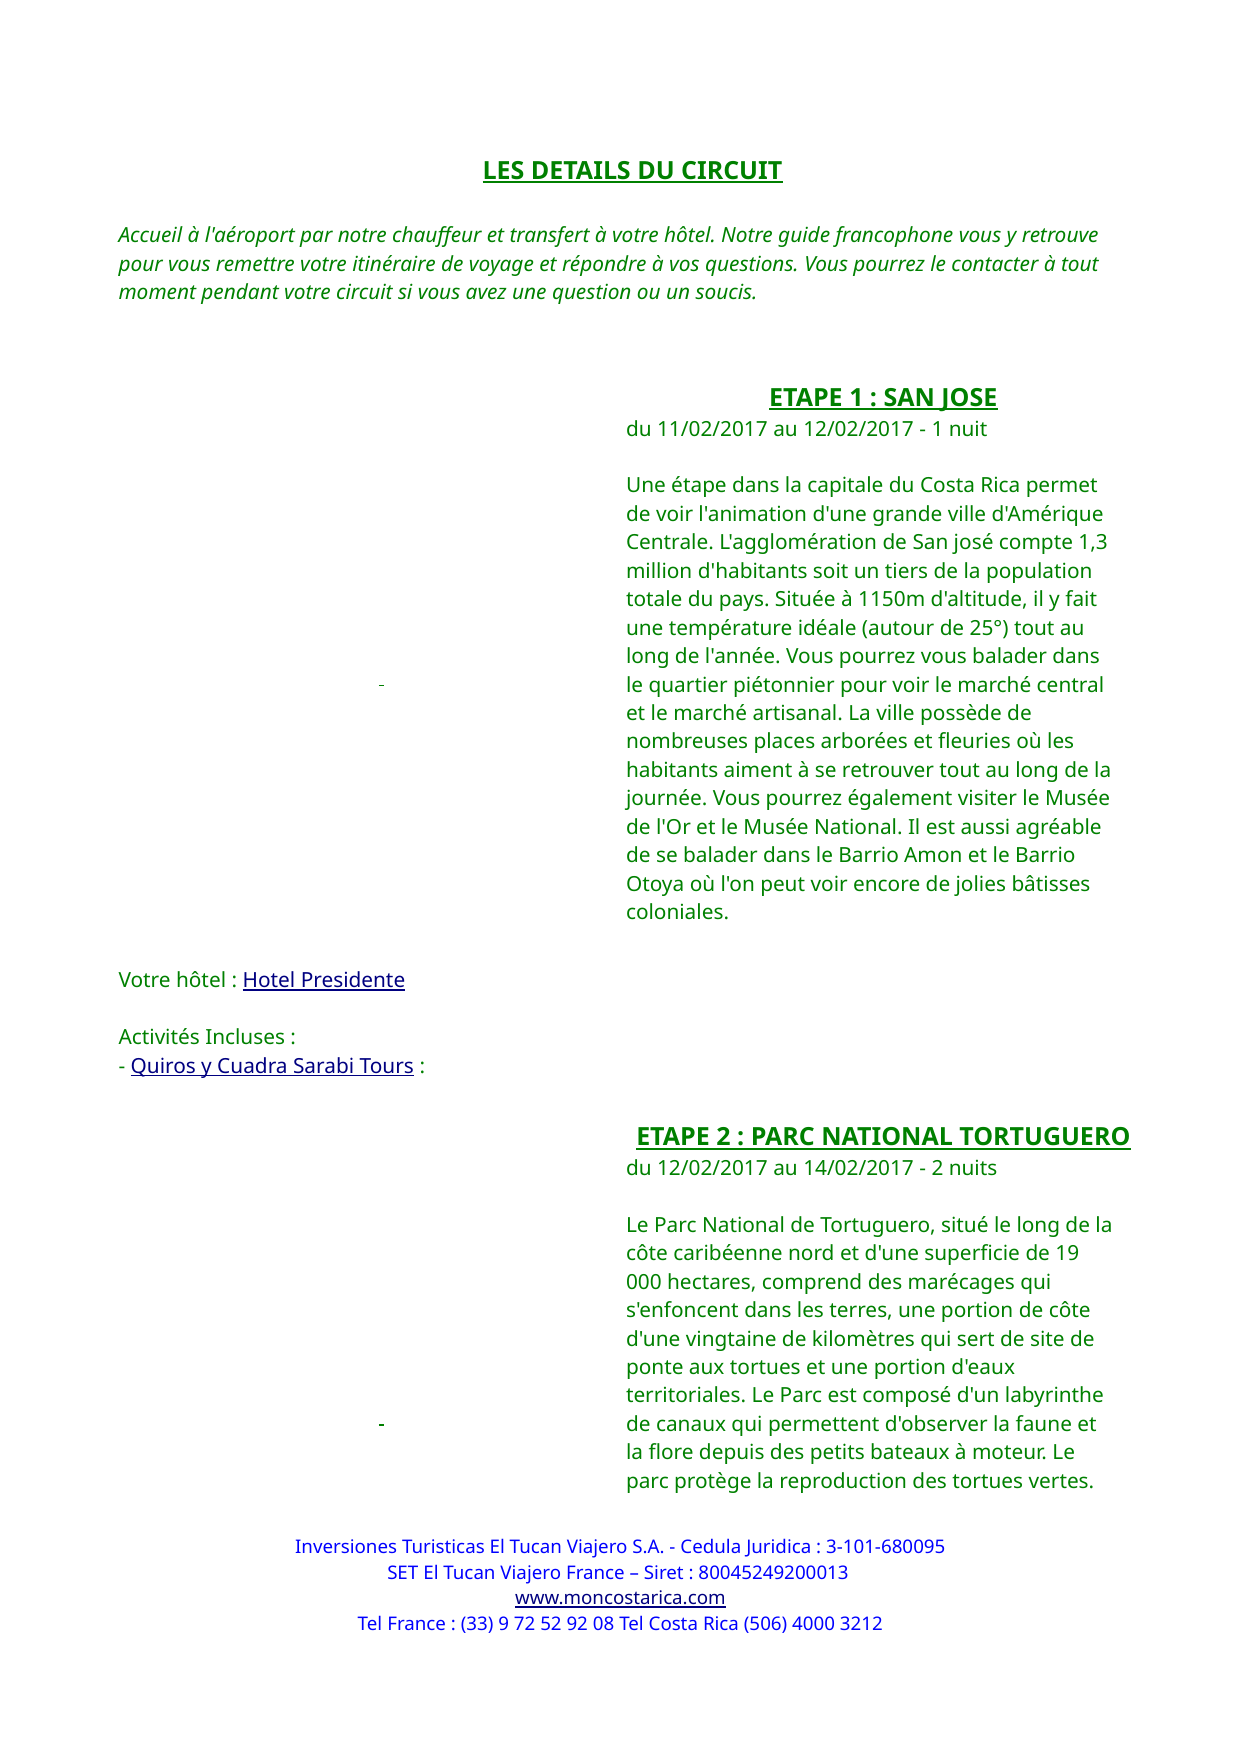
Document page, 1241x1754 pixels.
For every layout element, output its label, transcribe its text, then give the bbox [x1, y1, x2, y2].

text Accueil à l'aéroport par notre chauffeur et transfert à votre hôtel. Notre guide francophone vous y retrouve pour vous remettre votre itinéraire de voyage et répondre à vos questions. Vous pourrez le contacter à tout moment pendant votre circuit si vous avez une question ou un soucis. [118, 221, 1146, 306]
table_header ETAPE 1 : SAN JOSE du 11/02/2017 au 12/02/2017 - 1 nuit Une étape dans la capitale du Costa Rica permet de voir l'animation d'une grande ville d'Amérique Centrale. L'agglomération de San josé compte 1,3 million d'habitants soit un tiers de la population totale du pays. Située à 1150m d'altitude, il y fait une température idéale (autour de 25°) tout au long de l'année. Vous pourrez vous balader dans le quartier piétonnier pour voir le marché central et le marché artisanal. La ville possède de nombreuses places arborées et fleuries où les habitants aiment à se retrouver tout au long de la journée. Vous pourrez également visiter le Musée de l'Or et le Musée National. Il est aussi agréable de se balader dans le Barrio Amon et le Barrio Otoya où l'on peut voir encore de jolies bâtisses coloniales. [620, 374, 1122, 931]
text Votre hôtel : Hotel Presidente [118, 965, 1122, 994]
text - Quiros y Cuadra Sarabi Tours : [118, 1051, 1122, 1079]
text Activités Incluses : [118, 1022, 1122, 1051]
table_header [118, 1113, 620, 1500]
text LES DETAILS DU CIRCUIT [118, 152, 1146, 186]
table_header [118, 374, 620, 931]
table_header ETAPE 2 : PARC NATIONAL TORTUGUERO du 12/02/2017 au 14/02/2017 - 2 nuits Le Parc National de Tortuguero, situé le long de la côte caribéenne nord et d'une superficie de 19 000 hectares, comprend des marécages qui s'enfoncent dans les terres, une portion de côte d'une vingtaine de kilomètres qui sert de site de ponte aux tortues et une portion d'eaux territoriales. Le Parc est composé d'un labyrinthe de canaux qui permettent d'observer la faune et la flore depuis des petits bateaux à moteur. Le parc protège la reproduction des tortues vertes. Vous assisterez à la ponte des tortues vertes (Juin à Octobre) ou des tortues luth géantes (mi-février à juillet) ou assisterez à l'éclosion et le retour à la mer des bébés tortues. Vous pourrez admirer plus de 300 espèces d'oiseaux dont le fameux toucan, 57 espèces d'amphibiens, 111 espèces de reptiles et 60 espèces de mammifères dont les jaguars, tapirs, ocelots, crocodiles... Le village de Tortuguero est un village pittoresque qui s'étend entre la mer des caraibes et le canal principal. Tous les logdes de Tortuguero sont isolés entre canaux et forêt, on y accède uniquement en bateau depuis les ports de la Pavona ou Cano Banco ou depuis l'aéroport de Tortuguero. Ils proposent tous des formules tout inclus : transport depuis San José en bus puis bateau, repas, guide, logement et excursion. [620, 1113, 1122, 1500]
